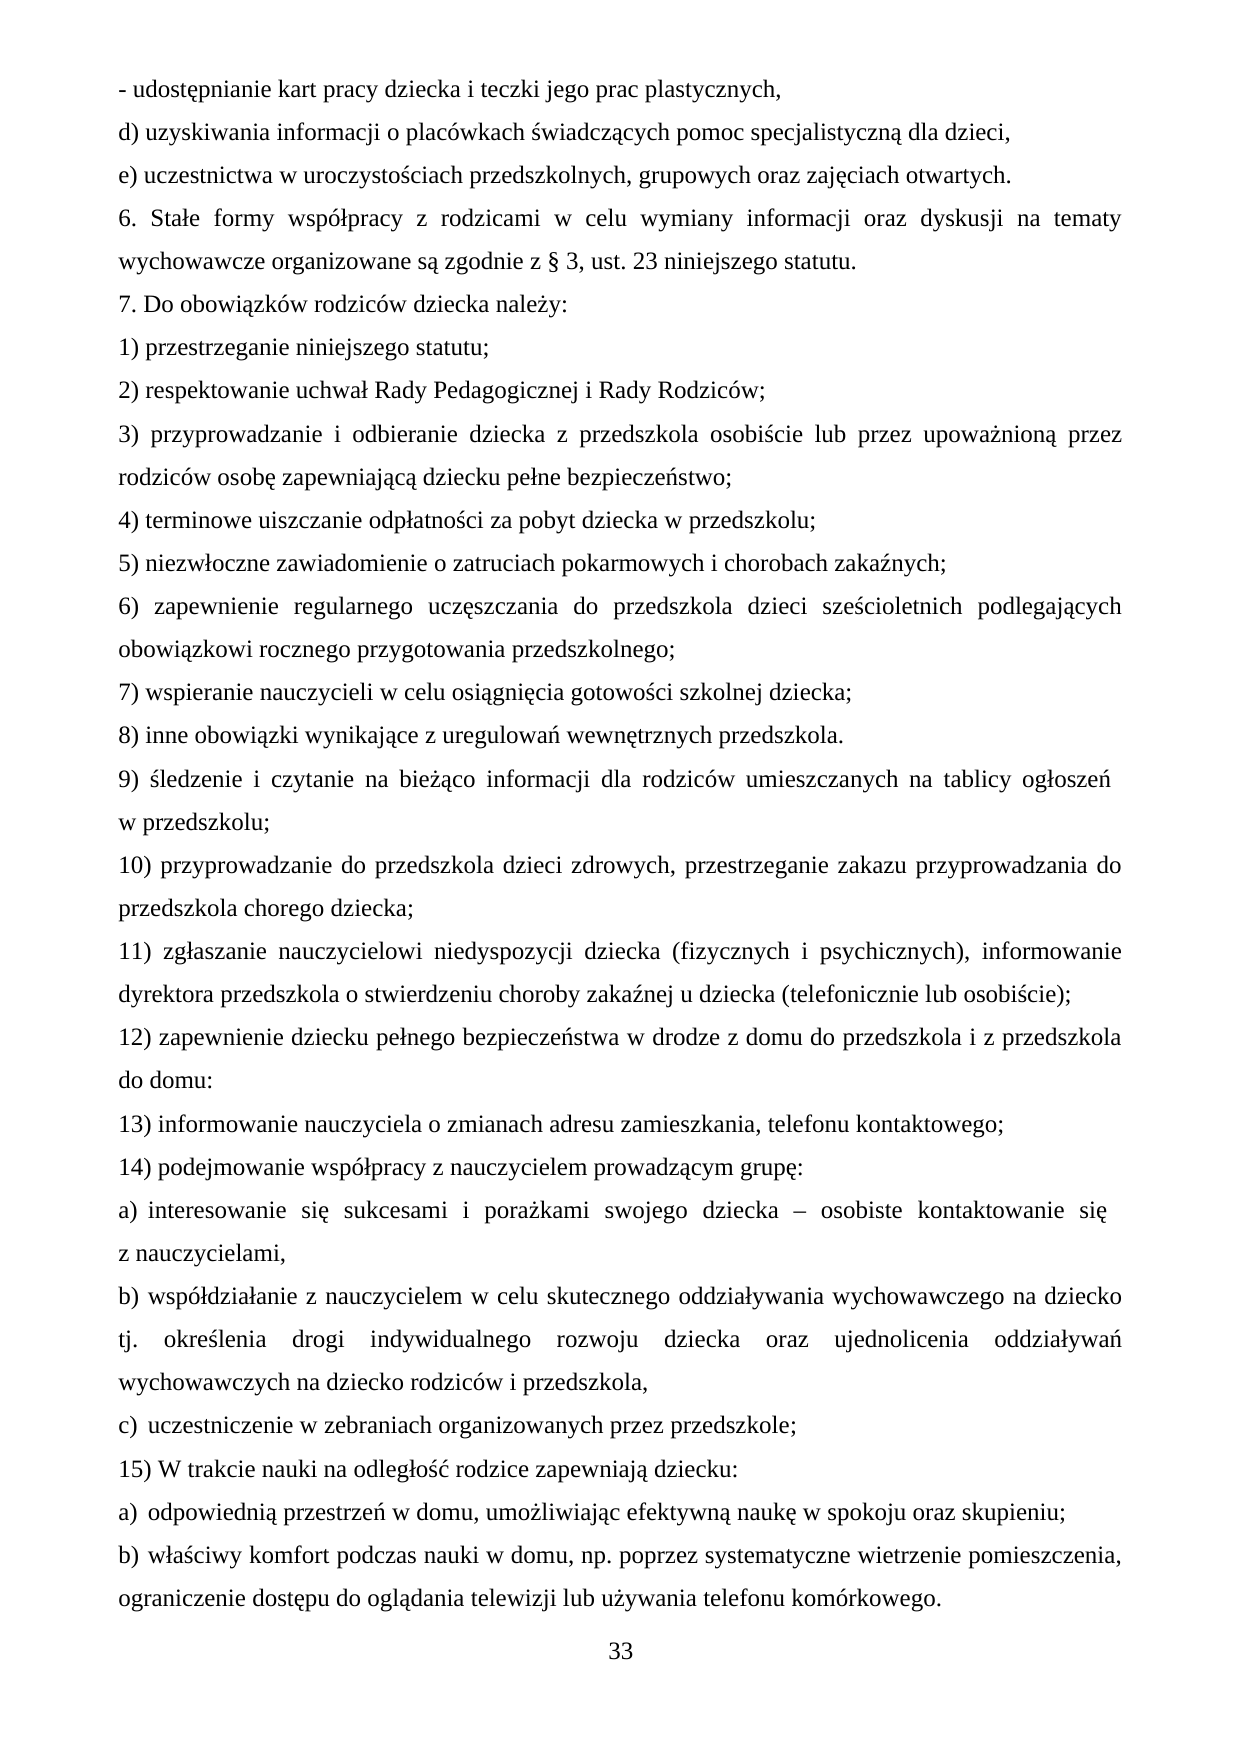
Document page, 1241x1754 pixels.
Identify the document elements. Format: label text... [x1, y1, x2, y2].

text 8) inne obowiązki wynikające z uregulowań wewnętrznych przedszkola. [118, 721, 1123, 749]
text 6. Stałe formy współpracy z rodzicami w celu wymiany informacji oraz dyskusji na tematy wychowawcze organizowane są zgodnie z § 3, ust. 23 niniejszego statutu. [118, 203, 1123, 275]
text 1) przestrzeganie niniejszego statutu; [118, 332, 1123, 361]
text 10) przyprowadzanie do przedszkola dzieci zdrowych, przestrzeganie zakazu przyprowadzania do przedszkola chorego dziecka; [118, 850, 1123, 922]
text a) odpowiednią przestrzeń w domu, umożliwiając efektywną naukę w spokoju oraz skupieniu; [118, 1497, 1123, 1526]
text 14) podejmowanie współpracy z nauczycielem prowadzącym grupę: [118, 1152, 1123, 1181]
text e) uczestnictwa w uroczystościach przedszkolnych, grupowych oraz zajęciach otwartych. [118, 160, 1123, 189]
text 4) terminowe uiszczanie odpłatności za pobyt dziecka w przedszkolu; [118, 505, 1123, 534]
text 7) wspieranie nauczycieli w celu osiągnięcia gotowości szkolnej dziecka; [118, 677, 1123, 706]
text 7. Do obowiązków rodziców dziecka należy: [118, 289, 1123, 318]
text b) właściwy komfort podczas nauki w domu, np. poprzez systematyczne wietrzenie pomieszczenia, ograniczenie dostępu do oglądania telewizji lub używania telefonu komórkowego. [118, 1540, 1123, 1612]
text 6) zapewnienie regularnego uczęszczania do przedszkola dzieci sześcioletnich podlegających obowiązkowi rocznego przygotowania przedszkolnego; [118, 591, 1123, 663]
text c) uczestniczenie w zebraniach organizowanych przez przedszkole; [118, 1411, 1123, 1439]
text 3) przyprowadzanie i odbieranie dziecka z przedszkola osobiście lub przez upoważnioną przez rodziców osobę zapewniającą dziecku pełne bezpieczeństwo; [118, 419, 1123, 491]
text 5) niezwłoczne zawiadomienie o zatruciach pokarmowych i chorobach zakaźnych; [118, 548, 1123, 577]
text b) współdziałanie z nauczycielem w celu skutecznego oddziaływania wychowawczego na dziecko tj. określenia drogi indywidualnego rozwoju dziecka oraz ujednolicenia oddziaływań wychowawczych na dziecko rodziców i przedszkola, [118, 1281, 1123, 1396]
text 11) zgłaszanie nauczycielowi niedyspozycji dziecka (fizycznych i psychicznych), informowanie dyrektora przedszkola o stwierdzeniu choroby zakaźnej u dziecka (telefonicznie lub osobiście); [118, 936, 1123, 1008]
text d) uzyskiwania informacji o placówkach świadczących pomoc specjalistyczną dla dzieci, [118, 117, 1123, 146]
text 9) śledzenie i czytanie na bieżąco informacji dla rodziców umieszczanych na tablicy ogłoszeń w przedszkolu; [118, 764, 1123, 836]
text 12) zapewnienie dziecku pełnego bezpieczeństwa w drodze z domu do przedszkola i z przedszkola do domu: [118, 1022, 1123, 1094]
text - udostępnianie kart pracy dziecka i teczki jego prac plastycznych, [118, 74, 1123, 102]
text 15) W trakcie nauki na odległość rodzice zapewniają dziecku: [118, 1454, 1123, 1482]
text 13) informowanie nauczyciela o zmianach adresu zamieszkania, telefonu kontaktowego; [118, 1109, 1123, 1137]
text a) interesowanie się sukcesami i porażkami swojego dziecka – osobiste kontaktowanie się z nauczycielami, [118, 1195, 1123, 1267]
text 2) respektowanie uchwał Rady Pedagogicznej i Rady Rodziców; [118, 376, 1123, 404]
